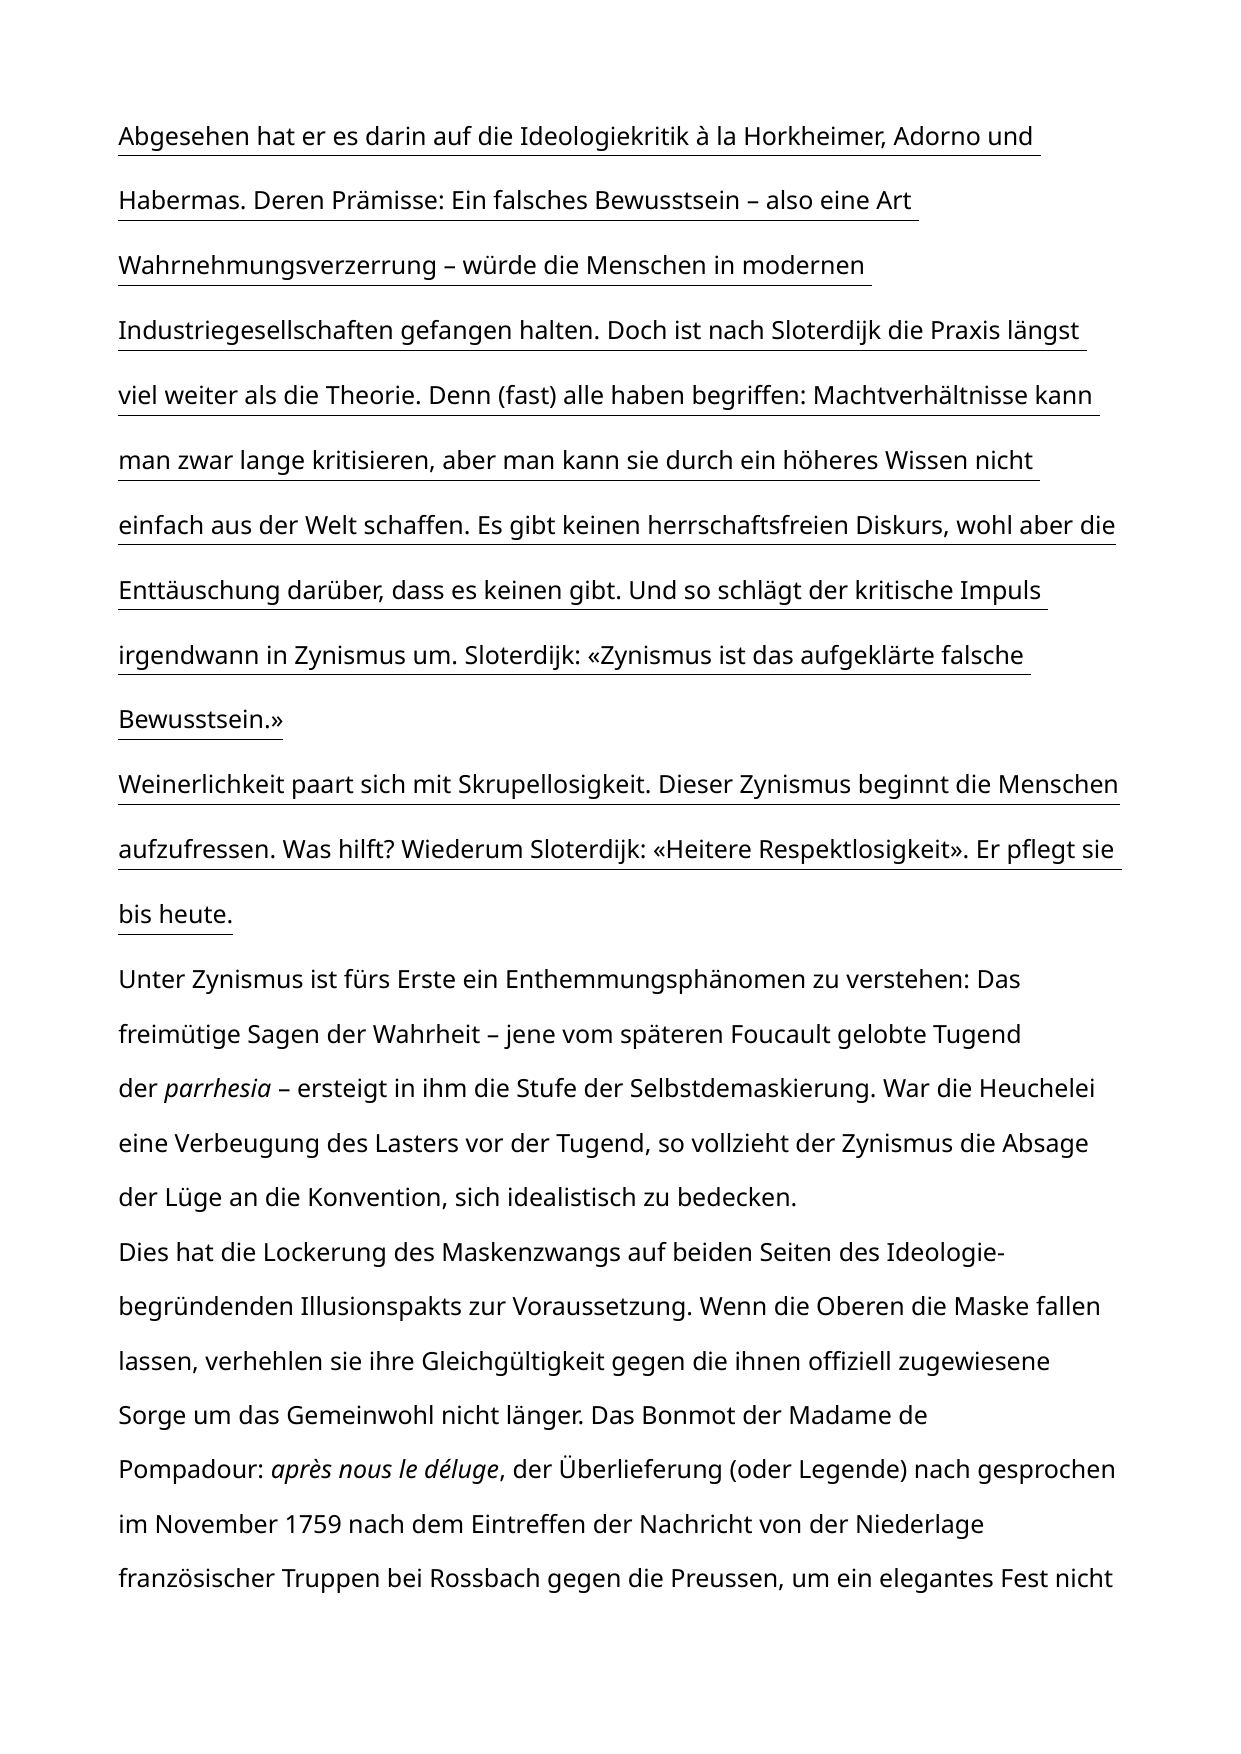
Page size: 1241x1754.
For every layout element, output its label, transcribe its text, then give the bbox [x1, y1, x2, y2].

text Dies hat die Lockerung des Maskenzwangs auf beiden Seiten des Ideologie-begründenden Illusionspakts zur Voraussetzung. Wenn die Oberen die Maske fallen lassen, verhehlen sie ihre Gleichgültigkeit gegen die ihnen offiziell zugewiesene Sorge um das Gemeinwohl nicht länger. Das Bonmot der Madame de Pompadour: après nous le déluge, der Überlieferung (oder Legende) nach gesprochen im November 1759 nach dem Eintreffen der Nachricht von der Niederlage französischer Truppen bei Rossbach gegen die Preussen, um ein elegantes Fest nicht [118, 1234, 1122, 1595]
text bis heute. [118, 870, 1122, 934]
text Unter Zynismus ist fürs Erste ein Enthemmungsphänomen zu verstehen: Das freimütige Sagen der Wahrheit – jene vom späteren Foucault gelobte Tugend der parrhesia – ersteigt in ihm die Stufe der Selbstdemaskierung. War die Heuchelei eine Verbeugung des Lasters vor der Tugend, so vollzieht der Zynismus die Absage der Lüge an die Konvention, sich idealistisch zu bedecken. [118, 962, 1122, 1214]
text Abgesehen hat er es darin auf die Ideologiekritik à la Horkheimer, Adorno und Habermas. Deren Prämisse: Ein falsches Bewusstsein – also eine Art Wahrnehmungsverzerrung – würde die Menschen in modernen Industriegesellschaften gefangen halten. Doch ist nach Sloterdijk die Praxis längst viel weiter als die Theorie. Denn (fast) alle haben begriffen: Machtverhältnisse kann man zwar lange kritisieren, aber man kann sie durch ein höheres Wissen nicht einfach aus der Welt schaffen. Es gibt keinen herrschaftsfreien Diskurs, wohl aber die Enttäuschung darüber, dass es keinen gibt. Und so schlägt der kritische Impuls irgendwann in Zynismus um. Sloterdijk: «Zynismus ist das aufgeklärte falsche Bewusstsein.» Weinerlichkeit paart sich mit Skrupellosigkeit. Dieser Zynismus beginnt die Menschen aufzufressen. Was hilft? Wiederum Sloterdijk: «Heitere Respektlosigkeit». Er pflegt sie [118, 118, 1122, 869]
